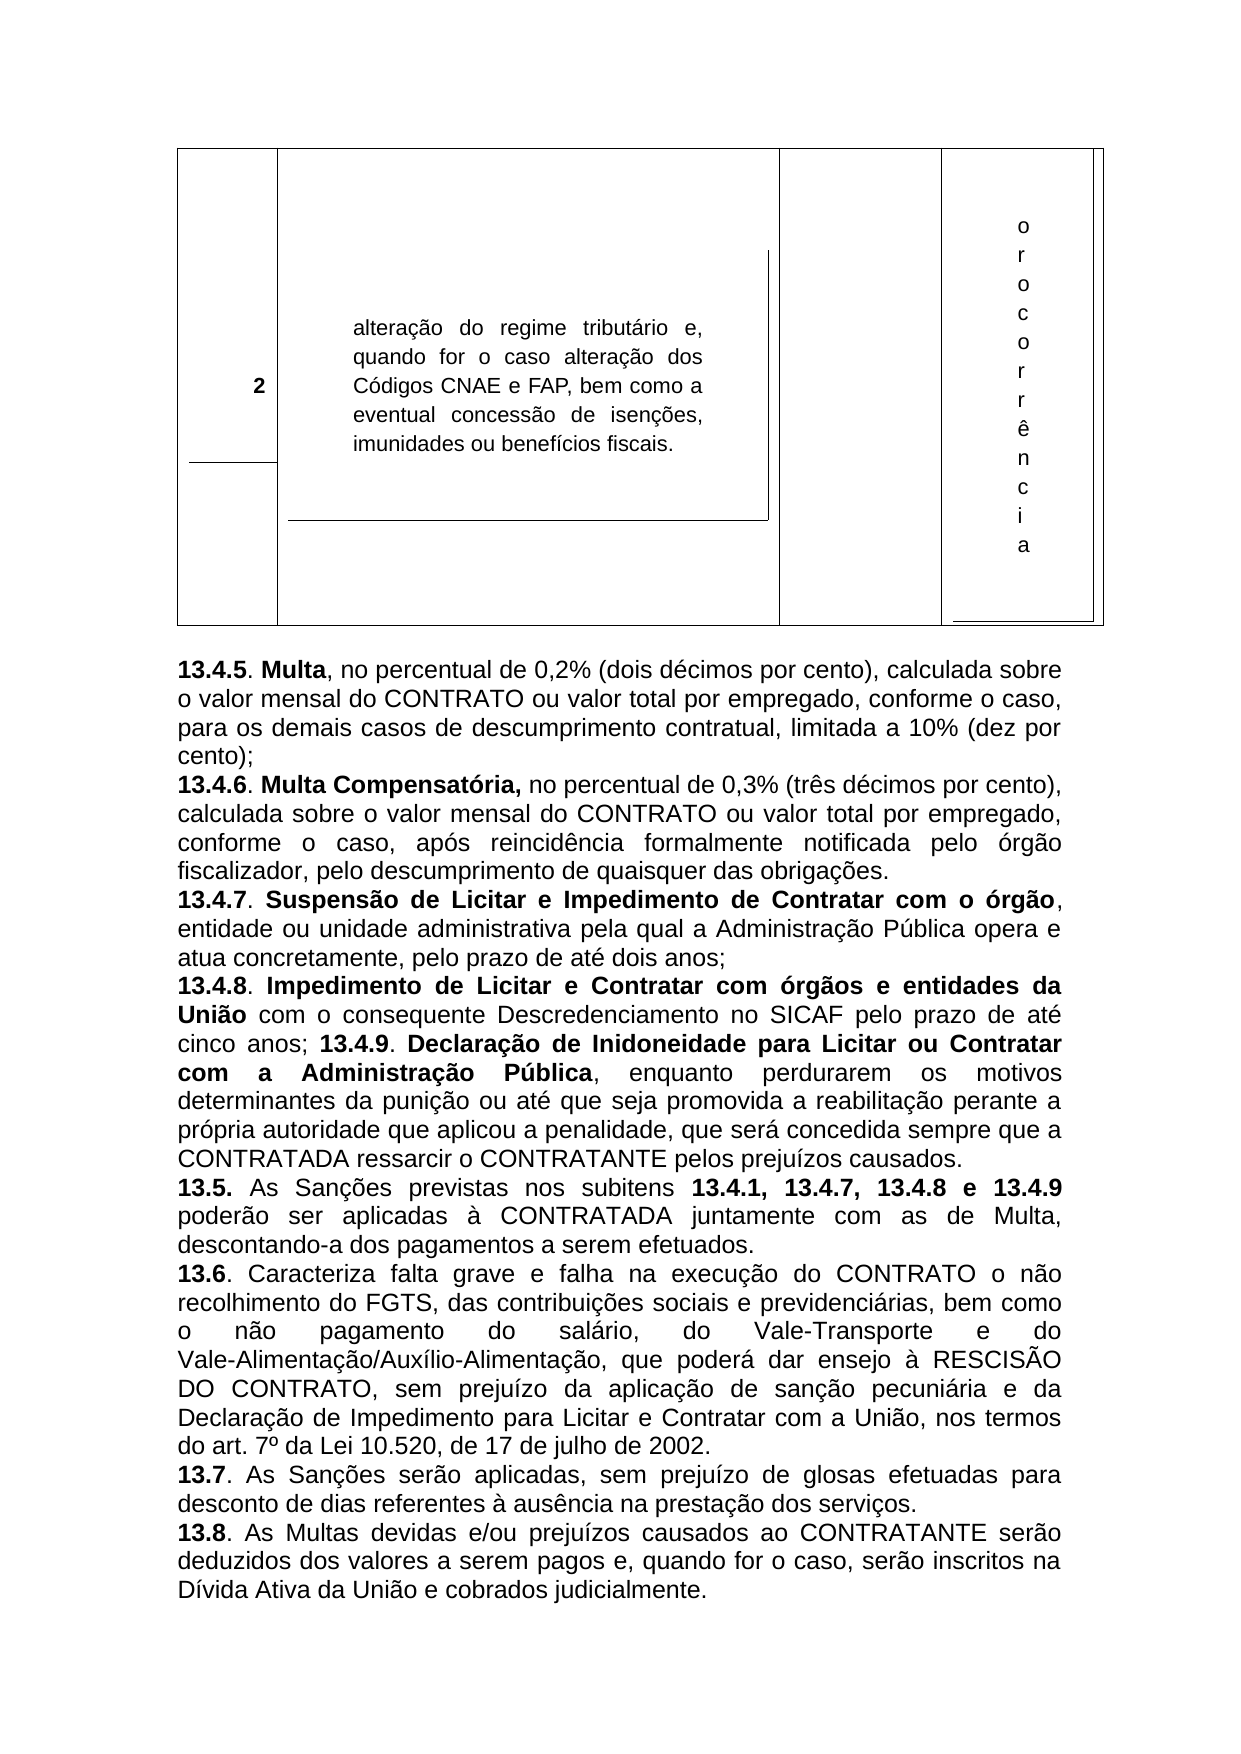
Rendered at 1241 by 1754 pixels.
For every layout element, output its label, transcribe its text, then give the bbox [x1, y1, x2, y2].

text 13.5. As Sanções previstas nos subitens 13.4.1, 13.4.7, 13.4.8 e 13.4.9 poderão ser aplicadas à CONTRATADA juntamente com as de Multa, descontando-a dos pagamentos a serem efetuados. [177, 1173, 1063, 1259]
table_cell alteração do regime tributário e, quando for o caso alteração dos Códigos CNAE e FAP, bem como a eventual concessão de isenções, imunidades ou benefícios fiscais. [278, 149, 779, 625]
table_cell 2 [178, 149, 277, 625]
text 13.4.5. Multa, no percentual de 0,2% (dois décimos por cento), calculada sobre o valor mensal do CONTRATO ou valor total por empregado, conforme o caso, para os demais casos de descumprimento contratual, limitada a 10% (dez por cento); [177, 655, 1063, 770]
text 13.6. Caracteriza falta grave e falha na execução do CONTRATO o não recolhimento do FGTS, das contribuições sociais e previdenciárias, bem como o não pagamento do salário, do Vale-Transporte e do Vale-Alimentação/Auxílio-Alimentação, que poderá dar ensejo à RESCISÃO DO CONTRATO, sem prejuízo da aplicação de sanção pecuniária e da Declaração de Impedimento para Licitar e Contratar com a União, nos termos do art. 7º da Lei 10.520, de 17 de julho de 2002. [177, 1259, 1063, 1460]
text 13.4.8. Impedimento de Licitar e Contratar com órgãos e entidades da União com o consequente Descredenciamento no SICAF pelo prazo de até cinco anos; 13.4.9. Declaração de Inidoneidade para Licitar ou Contratar com a Administração Pública, enquanto perdurarem os motivos determinantes da punição ou até que seja promovida a reabilitação perante a própria autoridade que aplicou a penalidade, que será concedida sempre que a CONTRATADA ressarcir o CONTRATANTE pelos prejuízos causados. [177, 971, 1063, 1173]
text 13.4.7. Suspensão de Licitar e Impedimento de Contratar com o órgão, entidade ou unidade administrativa pela qual a Administração Pública opera e atua concretamente, pelo prazo de até dois anos; [177, 885, 1063, 971]
text 13.4.6. Multa Compensatória, no percentual de 0,3% (três décimos por cento), calculada sobre o valor mensal do CONTRATO ou valor total por empregado, conforme o caso, após reincidência formalmente notificada pelo órgão fiscalizador, pelo descumprimento de quaisquer das obrigações. [177, 770, 1063, 885]
text 13.7. As Sanções serão aplicadas, sem prejuízo de glosas efetuadas para desconto de dias referentes à ausência na prestação dos serviços. [177, 1460, 1063, 1518]
text 13.8. As Multas devidas e/ou prejuízos causados ao CONTRATANTE serão deduzidos dos valores a serem pagos e, quando for o caso, serão inscritos na Dívida Ativa da União e cobrados judicialmente. [177, 1518, 1063, 1604]
table_cell or ocorrência [942, 149, 1103, 625]
table_cell [780, 149, 941, 625]
